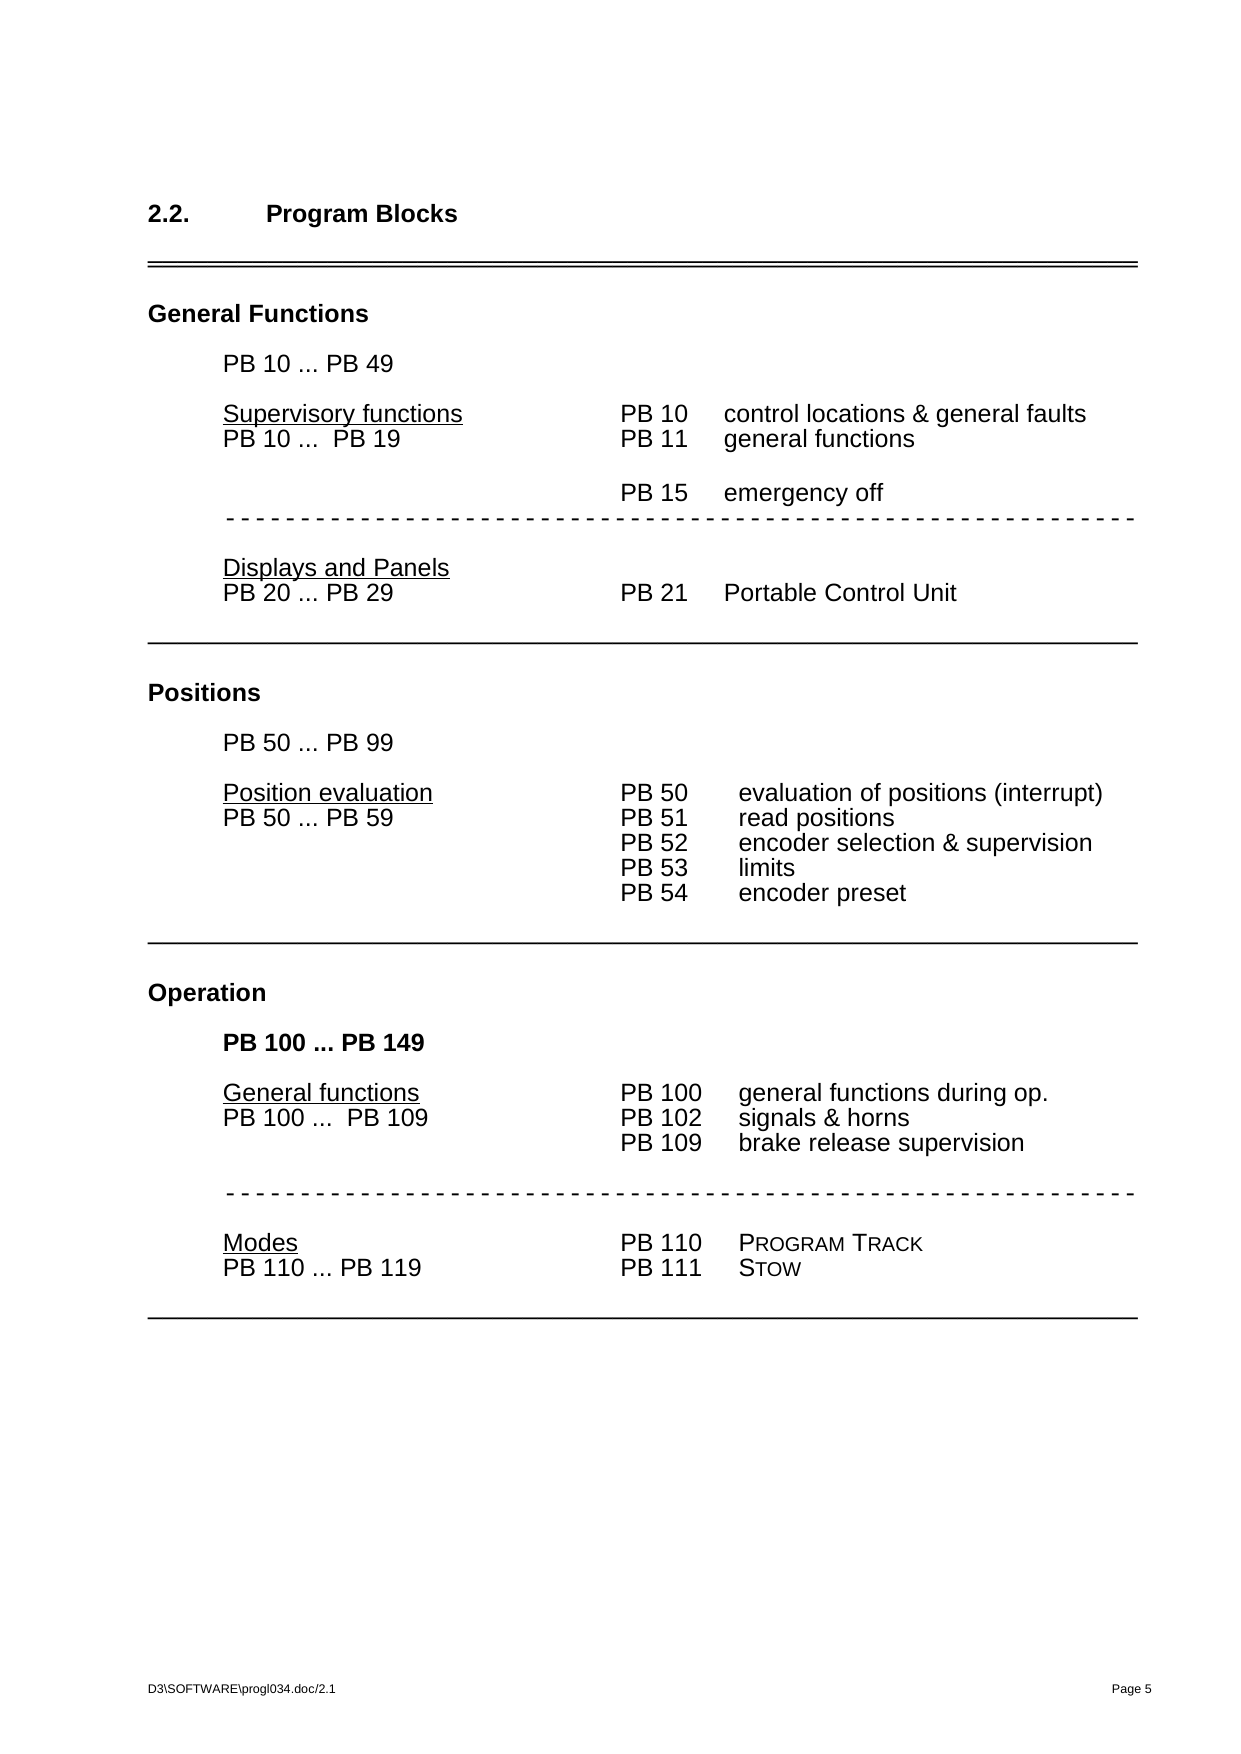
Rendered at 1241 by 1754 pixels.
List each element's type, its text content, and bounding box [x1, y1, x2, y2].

text ------------------------------------------------------------- [148, 1181, 1152, 1206]
text General functions PB 100 general functions during op. [148, 1081, 1152, 1106]
text Supervisory functions PB 10 control locations & general faults [148, 402, 1152, 427]
text PB 52 encoder selection & supervision [148, 831, 1152, 856]
text PB 54 encoder preset [148, 881, 1152, 906]
text PB 10 ... PB 19 PB 11 general functions [148, 427, 1152, 452]
text Operation [148, 981, 1152, 1006]
text PB 100 ... PB 109 PB 102 signals & horns PB 109 brake release supervision [148, 1106, 1152, 1156]
text Modes PB 110 Program Track [148, 1231, 1152, 1256]
text ------------------------------------------------------------- [148, 506, 1152, 531]
text PB 100 ... PB 149 [148, 1031, 1152, 1056]
text PB 20 ... PB 29 PB 21 Portable Control Unit [148, 581, 1152, 606]
subtitle 2.2. Program Blocks [148, 202, 1152, 227]
text Positions [148, 681, 1152, 706]
text PB 110 ... PB 119 PB 111 Stow [148, 1256, 1152, 1281]
text Position evaluation PB 50 evaluation of positions (interrupt) [148, 781, 1152, 806]
text Displays and Panels [148, 556, 1152, 581]
text ══════════════════════════════════════════════════════════════════ [148, 252, 1152, 277]
text ────────────────────────────────────────────────────────────────── [148, 1306, 1152, 1331]
text PB 50 ... PB 59 PB 51 read positions [148, 806, 1152, 831]
text ────────────────────────────────────────────────────────────────── [148, 631, 1152, 656]
text PB 10 ... PB 49 [148, 352, 1152, 377]
text PB 53 limits [148, 856, 1152, 881]
text ────────────────────────────────────────────────────────────────── [148, 931, 1152, 956]
text PB 15 emergency off [148, 481, 1152, 506]
text General Functions [148, 302, 1152, 327]
text PB 50 ... PB 99 [148, 731, 1152, 756]
